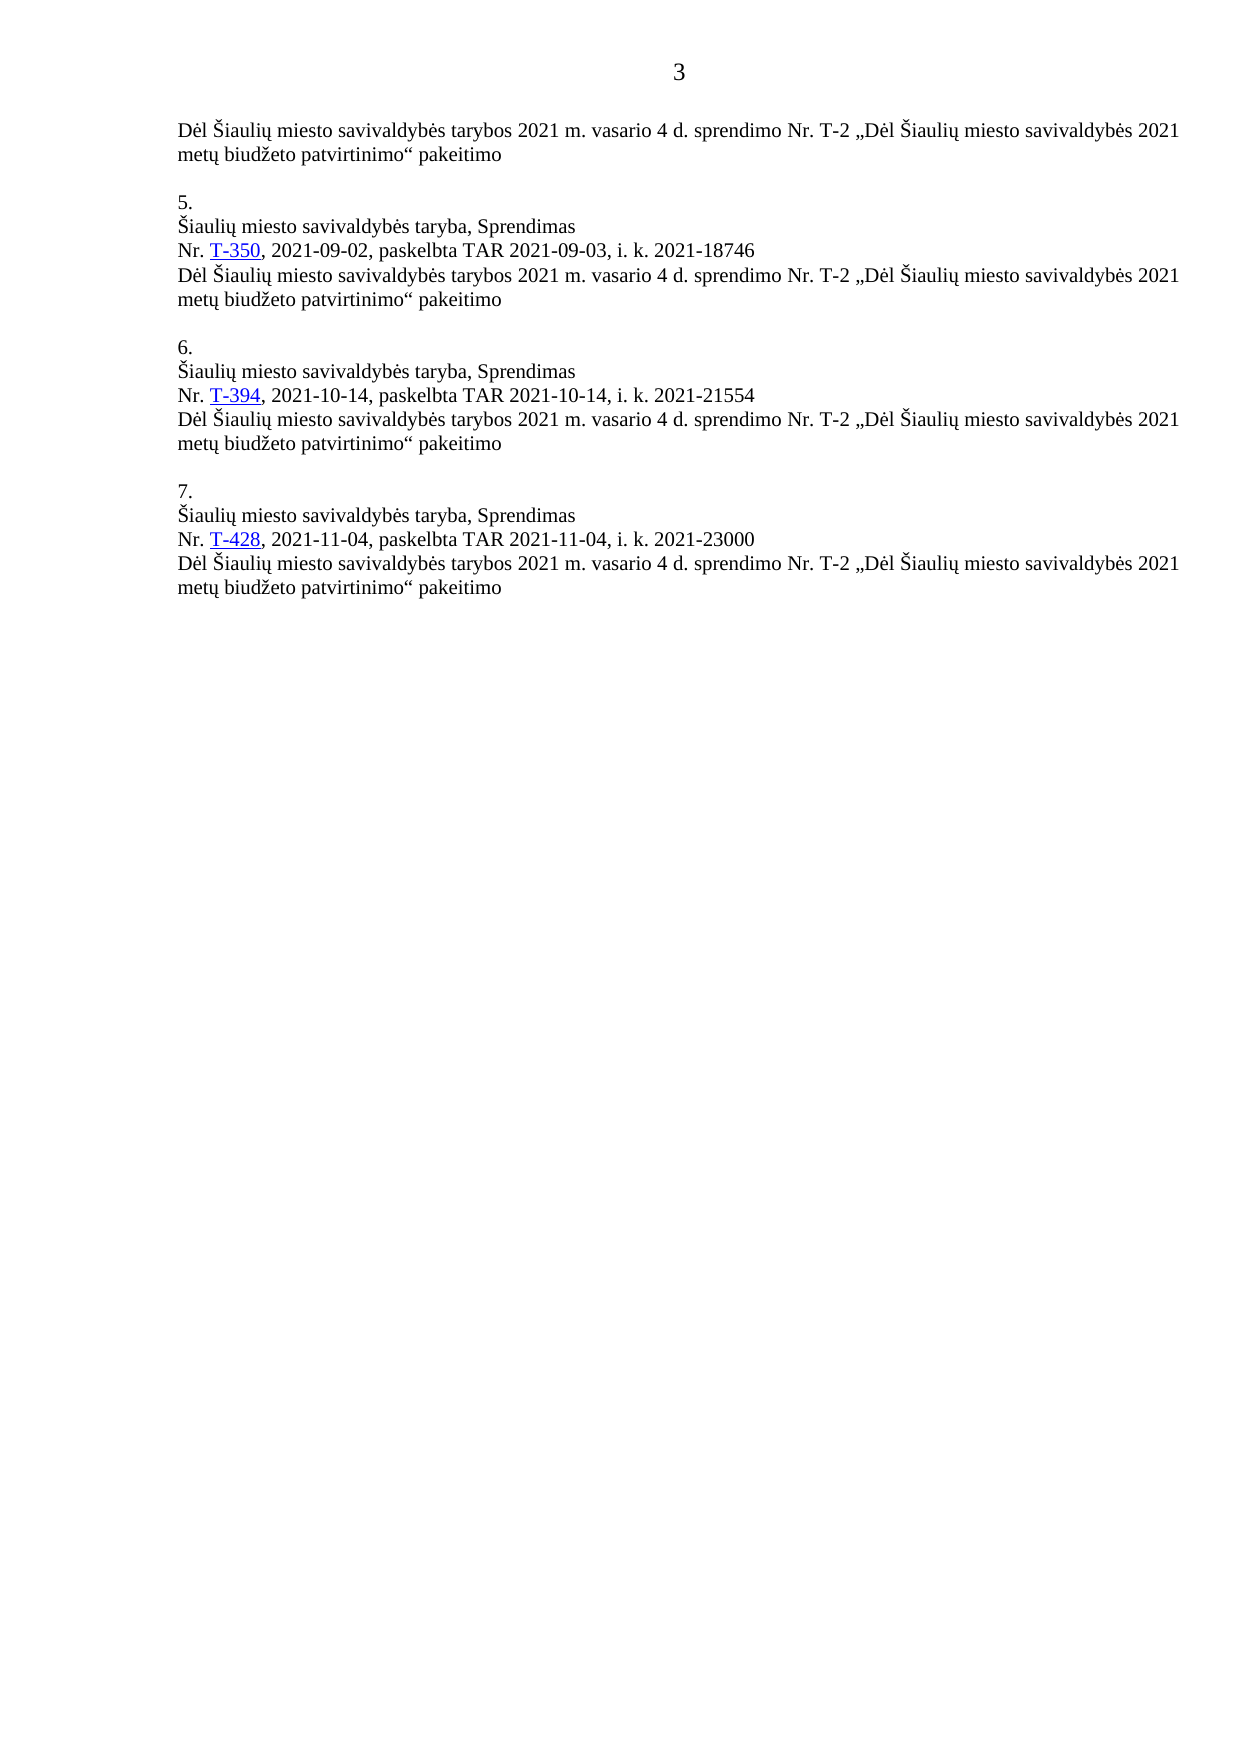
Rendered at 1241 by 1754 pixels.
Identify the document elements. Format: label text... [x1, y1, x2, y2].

text Dėl Šiaulių miesto savivaldybės tarybos 2021 m. vasario 4 d. sprendimo Nr. T-2 „Dėl Šiaulių miesto savivaldybės 2021 metų biudžeto patvirtinimo“ pakeitimo [177, 118, 1181, 166]
text 7. [177, 479, 1181, 503]
text Nr. T-394, 2021-10-14, paskelbta TAR 2021-10-14, i. k. 2021-21554 [177, 383, 1181, 407]
text Šiaulių miesto savivaldybės taryba, Sprendimas [177, 503, 1181, 527]
text Dėl Šiaulių miesto savivaldybės tarybos 2021 m. vasario 4 d. sprendimo Nr. T-2 „Dėl Šiaulių miesto savivaldybės 2021 metų biudžeto patvirtinimo“ pakeitimo [177, 407, 1181, 455]
text 6. [177, 335, 1181, 359]
text 5. [177, 190, 1181, 214]
text Nr. T-350, 2021-09-02, paskelbta TAR 2021-09-03, i. k. 2021-18746 [177, 238, 1181, 262]
text Dėl Šiaulių miesto savivaldybės tarybos 2021 m. vasario 4 d. sprendimo Nr. T-2 „Dėl Šiaulių miesto savivaldybės 2021 metų biudžeto patvirtinimo“ pakeitimo [177, 262, 1181, 311]
text Šiaulių miesto savivaldybės taryba, Sprendimas [177, 359, 1181, 383]
text Nr. T-428, 2021-11-04, paskelbta TAR 2021-11-04, i. k. 2021-23000 [177, 527, 1181, 551]
text Šiaulių miesto savivaldybės taryba, Sprendimas [177, 214, 1181, 238]
text Dėl Šiaulių miesto savivaldybės tarybos 2021 m. vasario 4 d. sprendimo Nr. T-2 „Dėl Šiaulių miesto savivaldybės 2021 metų biudžeto patvirtinimo“ pakeitimo [177, 551, 1181, 599]
